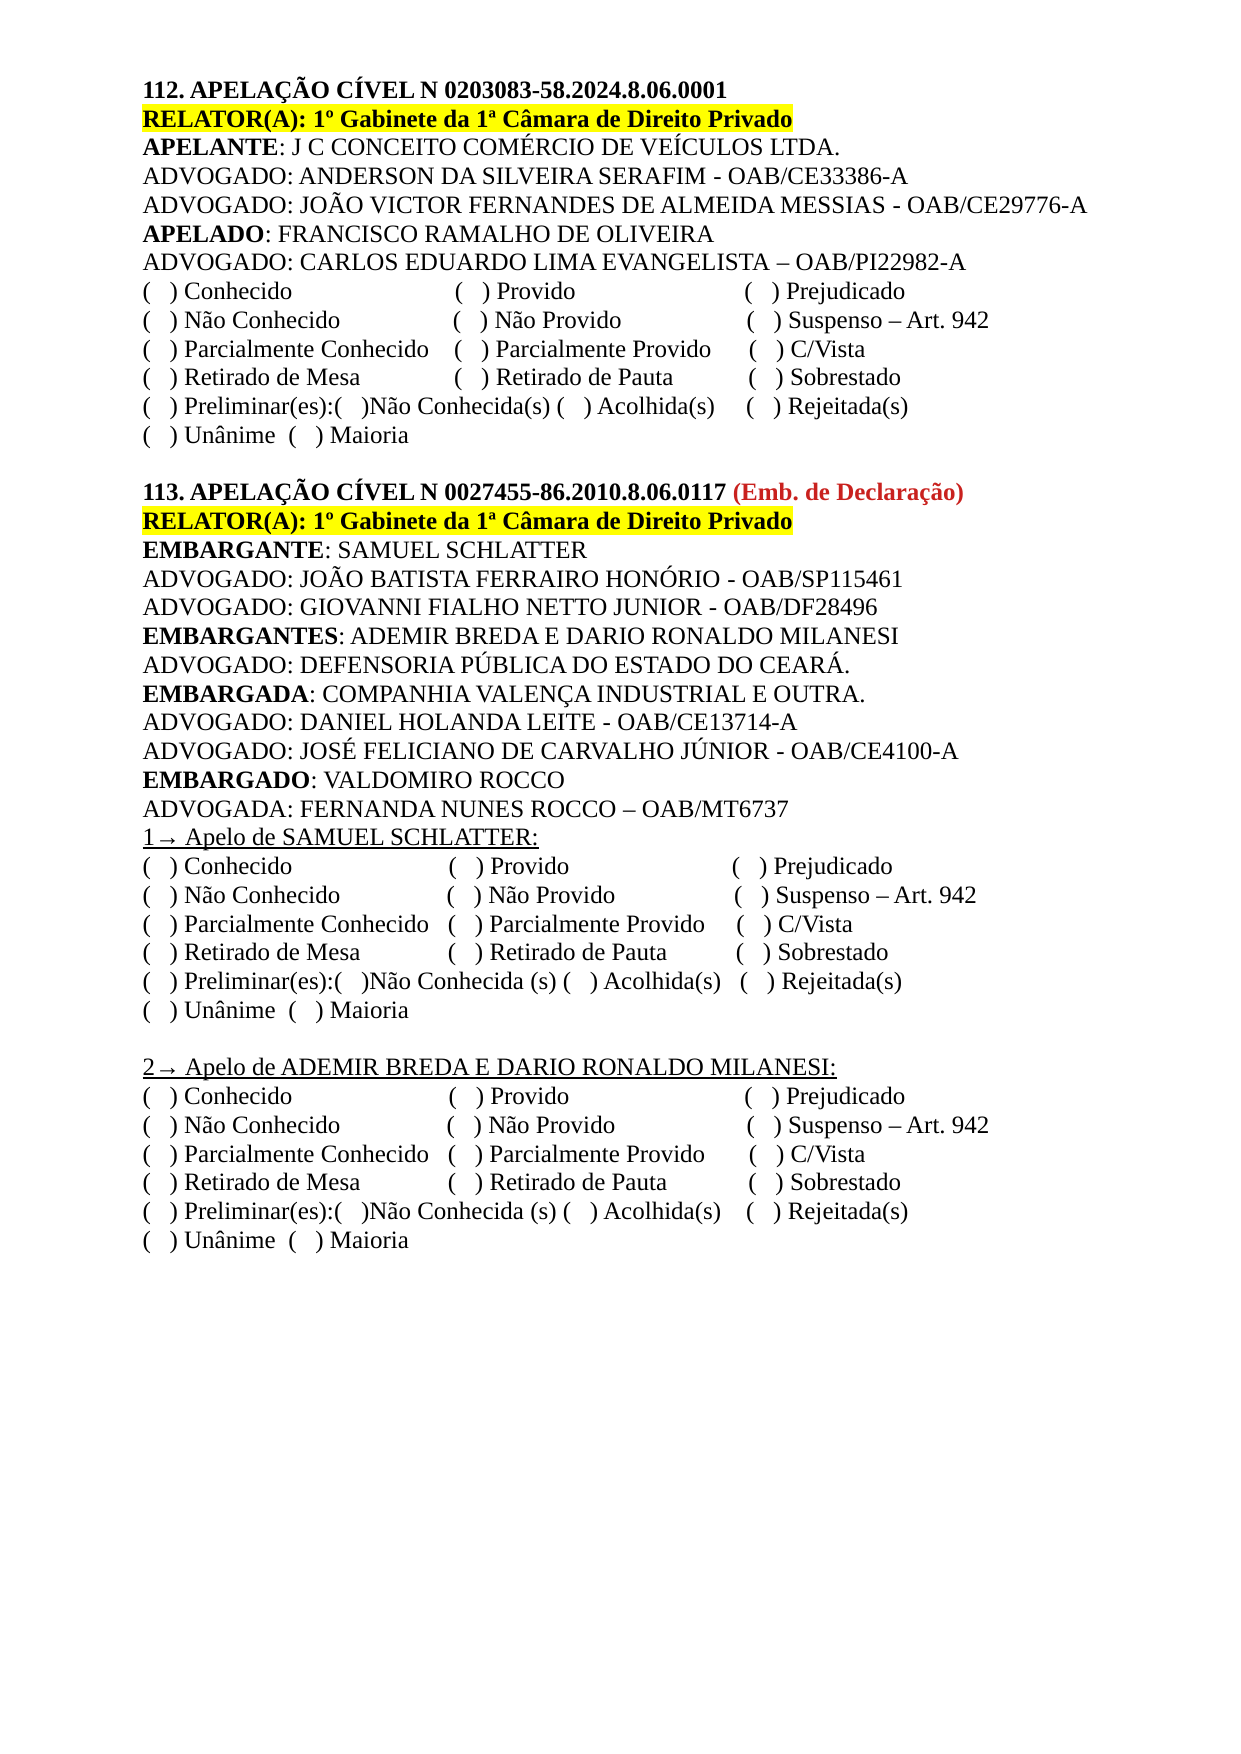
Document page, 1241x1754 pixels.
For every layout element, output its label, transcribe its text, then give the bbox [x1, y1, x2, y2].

text EMBARGADA: COMPANHIA VALENÇA INDUSTRIAL E OUTRA. ADVOGADO: DANIEL HOLANDA LEITE - OAB/CE13714-A ADVOGADO: JOSÉ FELICIANO DE CARVALHO JÚNIOR - OAB/CE4100-A EMBARGADO: VALDOMIRO ROCCO ADVOGADA: FERNANDA NUNES ROCCO – OAB/MT6737 [142, 679, 1141, 822]
text ( ) Parcialmente Conhecido ( ) Parcialmente Provido ( ) C/Vista [142, 334, 1158, 362]
text 112. APELAÇÃO CÍVEL N 0203083-58.2024.8.06.0001 RELATOR(A): 1º Gabinete da 1ª Câmara de Direito Privado APELANTE: J C CONCEITO COMÉRCIO DE VEÍCULOS LTDA. ADVOGADO: ANDERSON DA SILVEIRA SERAFIM - OAB/CE33386-A ADVOGADO: JOÃO VICTOR FERNANDES DE ALMEIDA MESSIAS - OAB/CE29776-A APELADO: FRANCISCO RAMALHO DE OLIVEIRA ADVOGADO: CARLOS EDUARDO LIMA EVANGELISTA – OAB/PI22982-A [142, 75, 1141, 276]
text ADVOGADO: DEFENSORIA PÚBLICA DO ESTADO DO CEARÁ. [142, 650, 1141, 679]
text ( ) Conhecido ( ) Provido ( ) Prejudicado [142, 276, 1141, 305]
text ( ) Preliminar(es):( )Não Conhecida (s) ( ) Acolhida(s) ( ) Rejeitada(s) [142, 966, 1158, 995]
text ( ) Unânime ( ) Maioria [142, 995, 1158, 1024]
text ( ) Retirado de Mesa ( ) Retirado de Pauta ( ) Sobrestado [142, 937, 1158, 966]
text 2→ Apelo de ADEMIR BREDA E DARIO RONALDO MILANESI: [142, 1052, 1141, 1081]
text ( ) Preliminar(es):( )Não Conhecida(s) ( ) Acolhida(s) ( ) Rejeitada(s) [142, 391, 1158, 420]
text 1→ Apelo de SAMUEL SCHLATTER: [142, 822, 1141, 851]
text ( ) Parcialmente Conhecido ( ) Parcialmente Provido ( ) C/Vista [142, 1139, 1158, 1167]
text ( ) Retirado de Mesa ( ) Retirado de Pauta ( ) Sobrestado [142, 1167, 1158, 1196]
text ( ) Não Conhecido ( ) Não Provido ( ) Suspenso – Art. 942 [142, 1110, 1158, 1139]
text ( ) Retirado de Mesa ( ) Retirado de Pauta ( ) Sobrestado [142, 362, 1158, 391]
text ( ) Não Conhecido ( ) Não Provido ( ) Suspenso – Art. 942 [142, 305, 1158, 334]
text ( ) Não Conhecido ( ) Não Provido ( ) Suspenso – Art. 942 [142, 880, 1158, 909]
text ( ) Conhecido ( ) Provido ( ) Prejudicado [142, 851, 1141, 880]
text ( ) Unânime ( ) Maioria 113. APELAÇÃO CÍVEL N 0027455-86.2010.8.06.0117 (Emb. de Declaração) RELATOR(A): 1º Gabinete da 1ª Câmara de Direito Privado EMBARGANTE: SAMUEL SCHLATTER ADVOGADO: JOÃO BATISTA FERRAIRO HONÓRIO - OAB/SP115461 ADVOGADO: GIOVANNI FIALHO NETTO JUNIOR - OAB/DF28496 EMBARGANTES: ADEMIR BREDA E DARIO RONALDO MILANESI [142, 420, 1141, 650]
text ( ) Parcialmente Conhecido ( ) Parcialmente Provido ( ) C/Vista [142, 909, 1158, 937]
text ( ) Conhecido ( ) Provido ( ) Prejudicado [142, 1081, 1141, 1110]
text ( ) Preliminar(es):( )Não Conhecida (s) ( ) Acolhida(s) ( ) Rejeitada(s) [142, 1196, 1158, 1225]
text ( ) Unânime ( ) Maioria [142, 1225, 1141, 1311]
